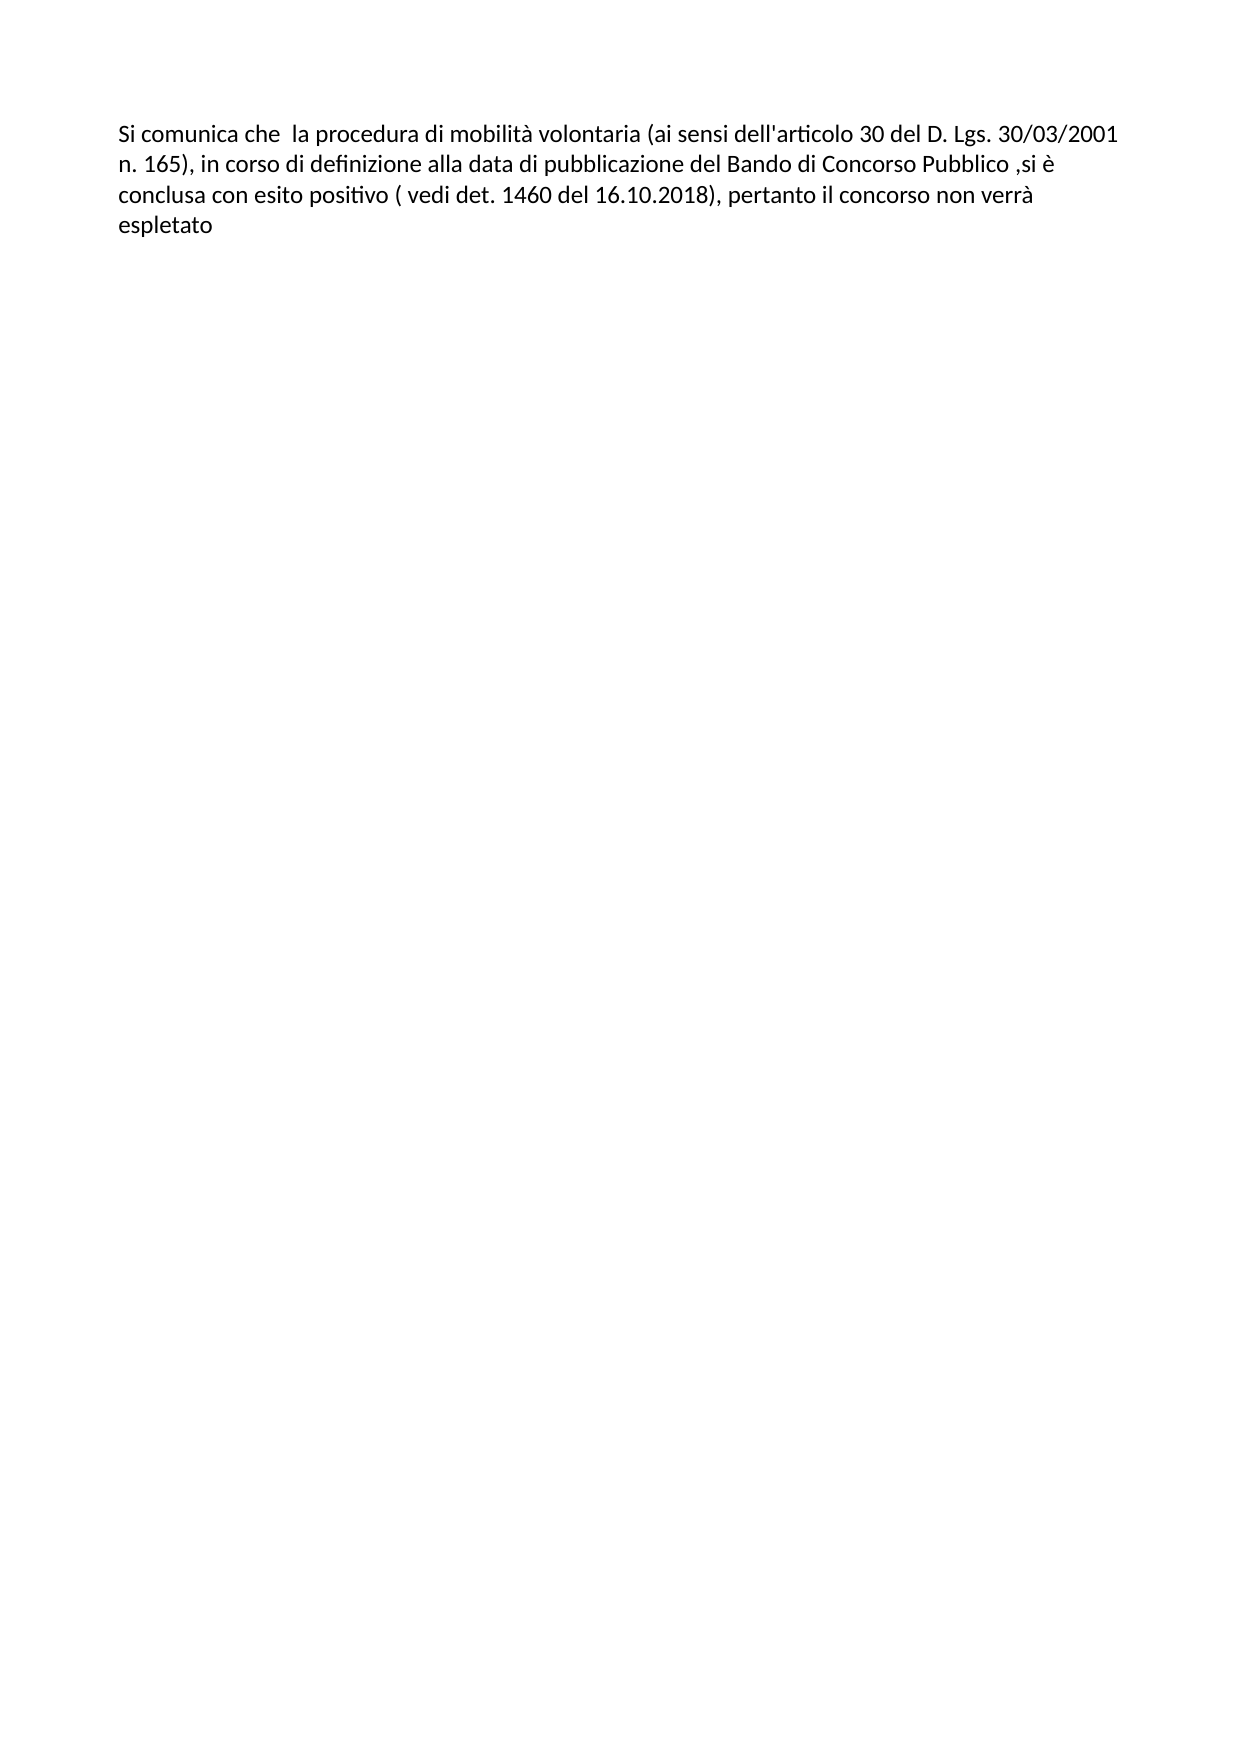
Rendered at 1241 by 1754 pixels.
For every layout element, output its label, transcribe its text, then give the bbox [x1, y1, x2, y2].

text Si comunica che la procedura di mobilità volontaria (ai sensi dell'articolo 30 del D. Lgs. 30/03/2001 n. 165), in corso di definizione alla data di pubblicazione del Bando di Concorso Pubblico ,si è conclusa con esito positivo ( vedi det. 1460 del 16.10.2018), pertanto il concorso non verrà espletato [118, 118, 1122, 240]
